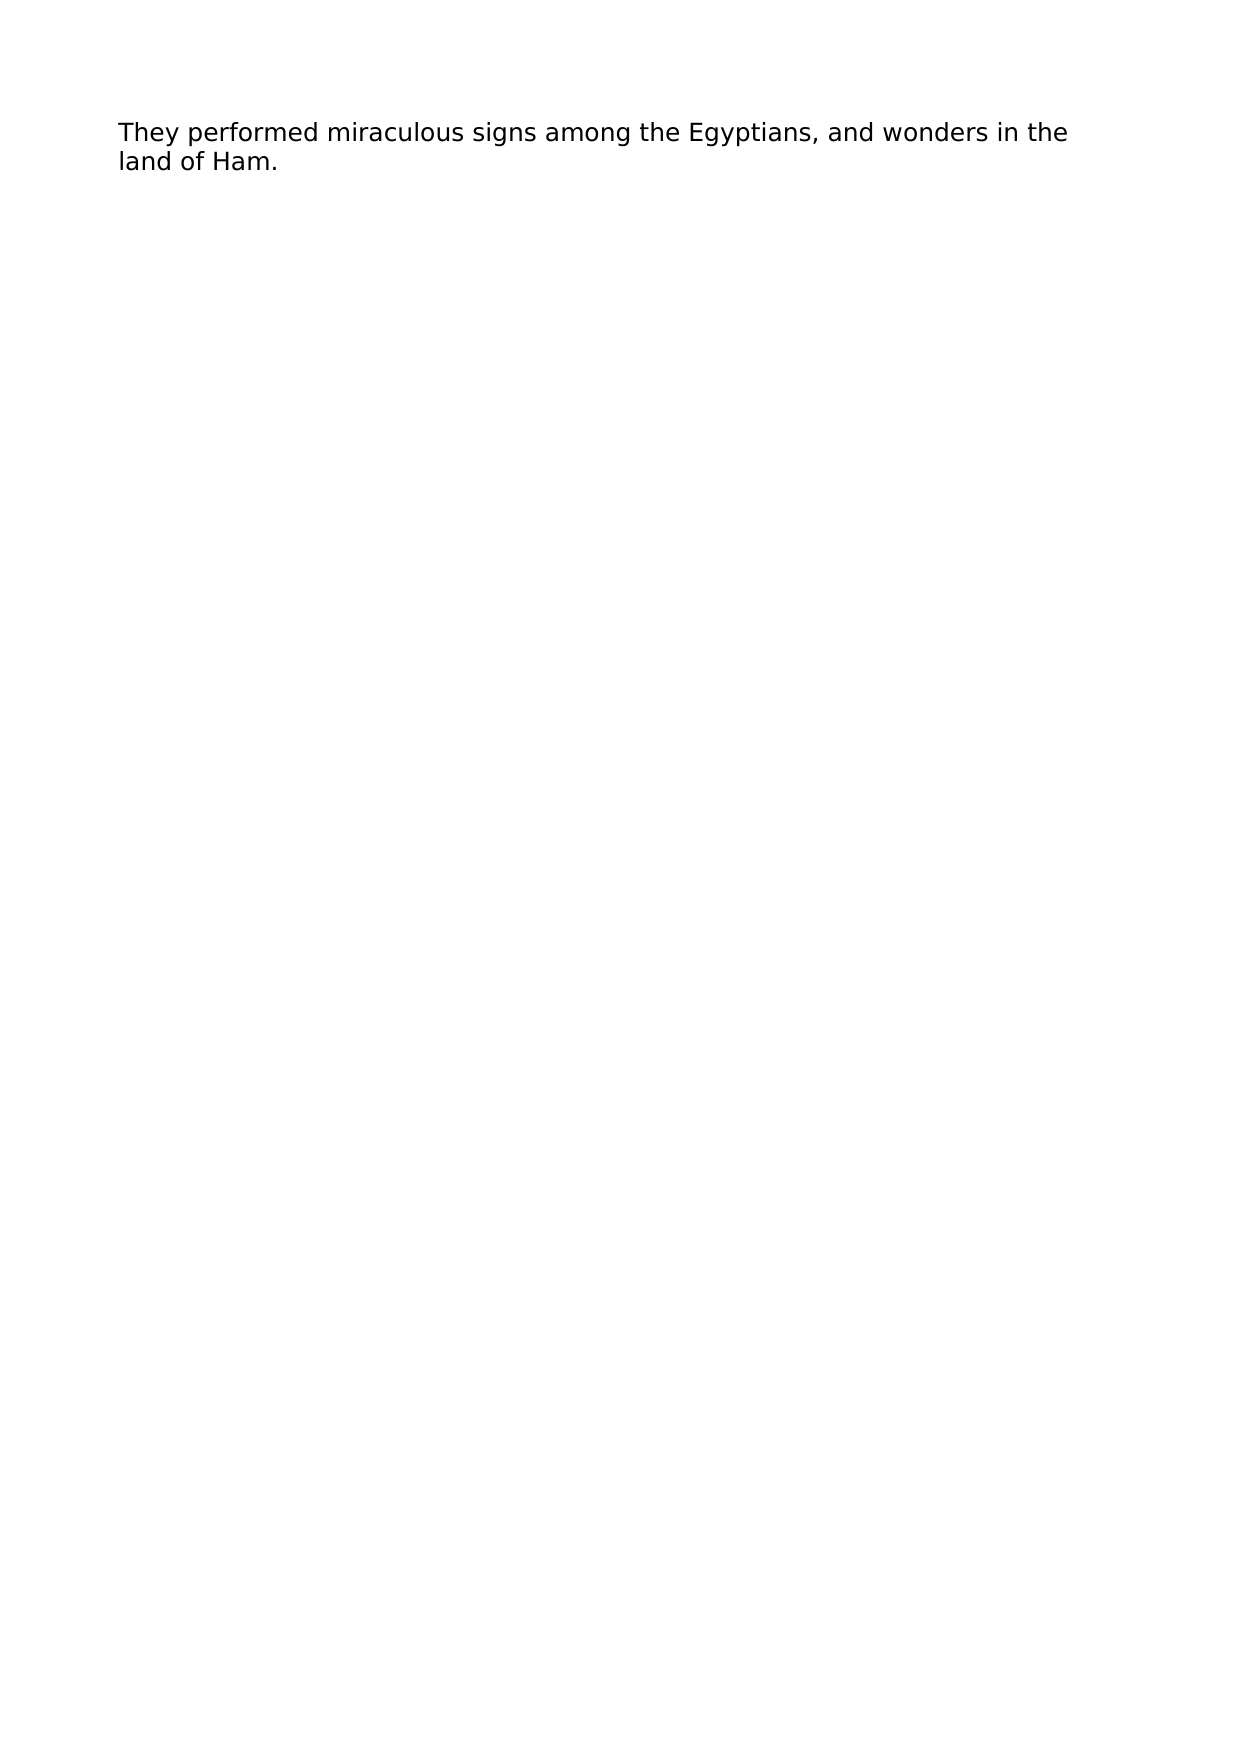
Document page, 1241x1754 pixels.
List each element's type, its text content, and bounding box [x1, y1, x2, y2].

text They performed miraculous signs among the Egyptians, and wonders in the land of Ham. [118, 118, 1122, 176]
